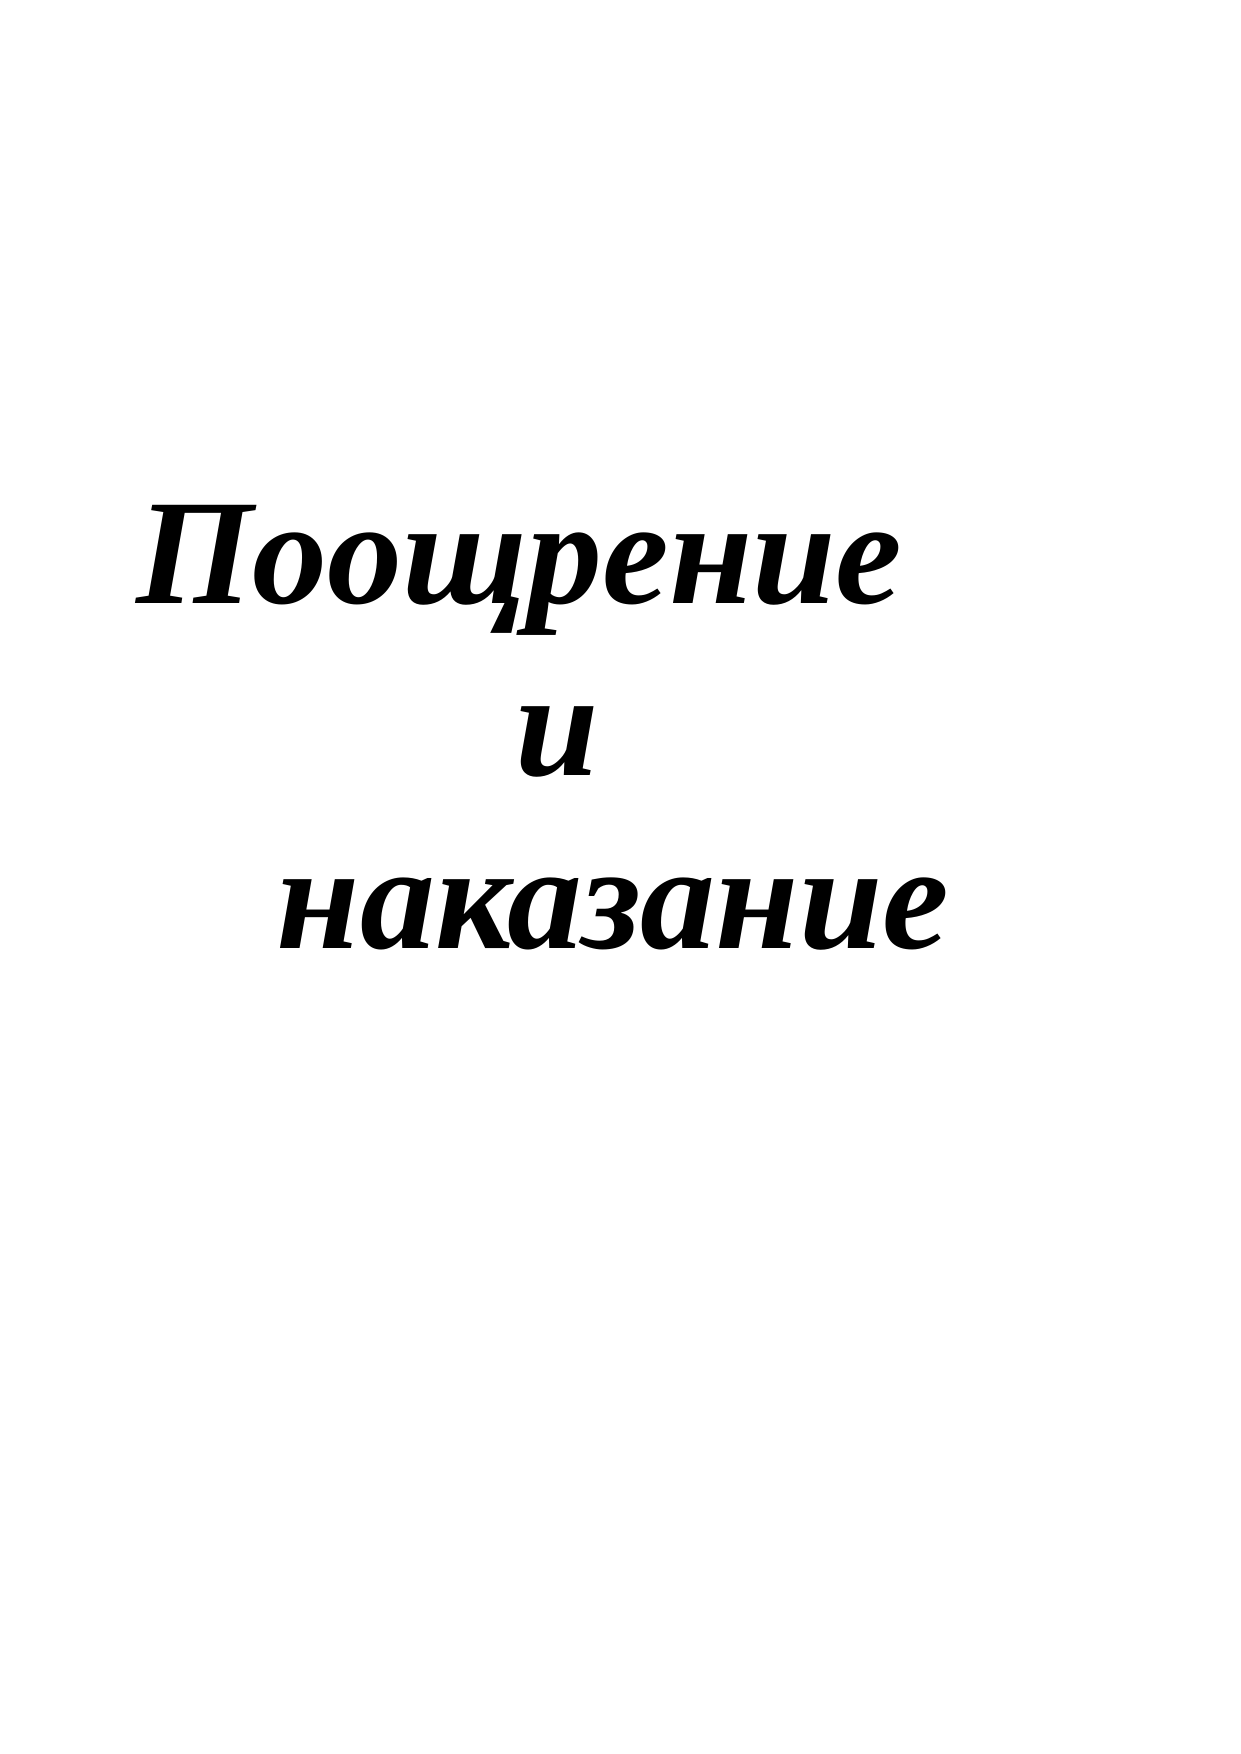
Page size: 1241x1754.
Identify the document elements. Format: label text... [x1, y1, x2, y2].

text Поощрение [118, 463, 1122, 636]
text и [118, 636, 1122, 808]
text наказание [118, 808, 1122, 981]
